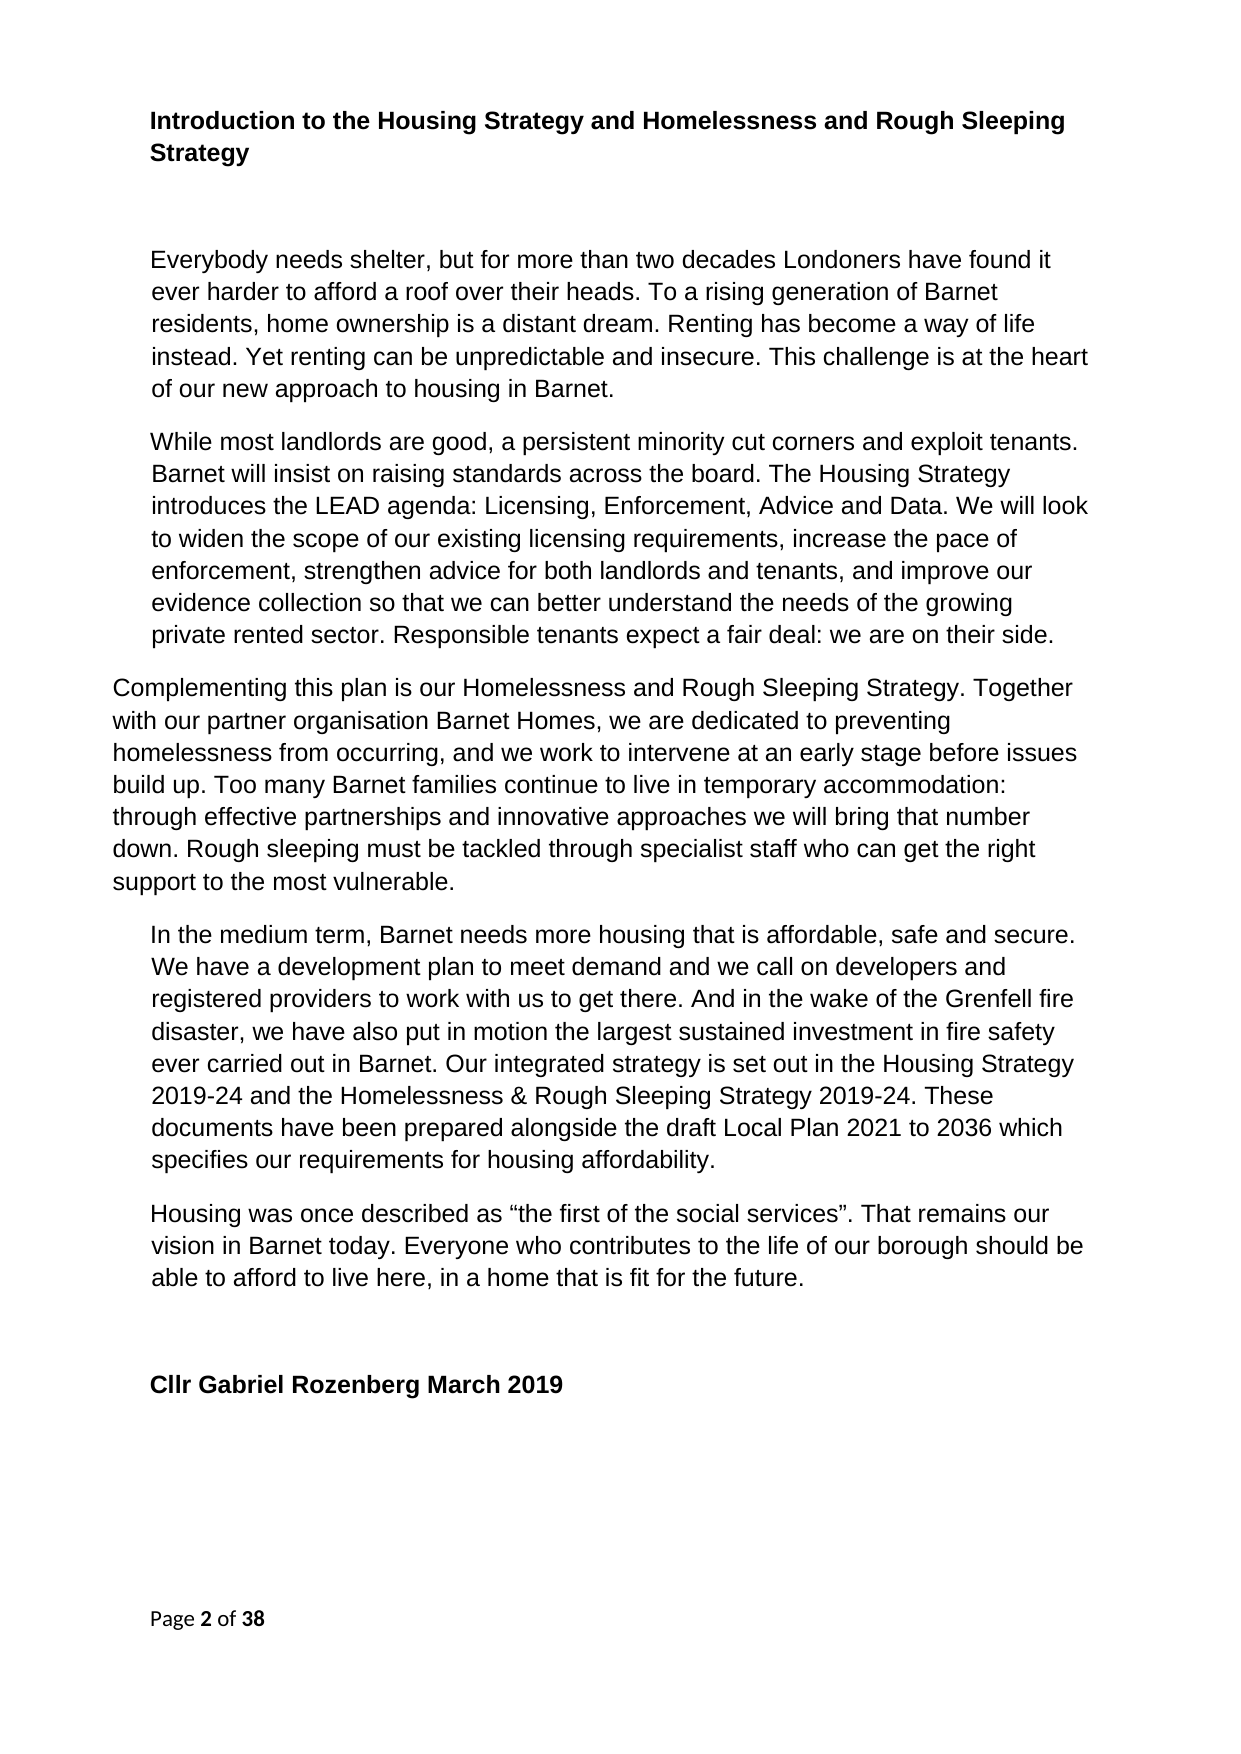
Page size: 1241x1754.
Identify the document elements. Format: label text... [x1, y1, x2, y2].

text While most landlords are good, a persistent minority cut corners and exploit tenants. Barnet will insist on raising standards across the board. The Housing Strategy introduces the LEAD agenda: Licensing, Enforcement, Advice and Data. We will look to widen the scope of our existing licensing requirements, increase the pace of enforcement, strengthen advice for both landlords and tenants, and improve our evidence collection so that we can better understand the needs of the growing private rented sector. Responsible tenants expect a fair deal: we are on their side. [150, 427, 1091, 649]
text Cllr Gabriel Rozenberg March 2019 [149, 1370, 1091, 1398]
text In the medium term, Barnet needs more housing that is affordable, safe and secure. We have a development plan to meet demand and we call on developers and registered providers to work with us to get there. And in the wake of the Grenfell fire disaster, we have also put in motion the largest sustained investment in fire safety ever carried out in Barnet. Our integrated strategy is set out in the Housing Strategy 2019-24 and the Homelessness & Rough Sleeping Strategy 2019-24. These documents have been prepared alongside the draft Local Plan 2021 to 2036 which specifies our requirements for housing affordability. [150, 920, 1091, 1174]
text Complementing this plan is our Homelessness and Rough Sleeping Strategy. Together with our partner organisation Barnet Homes, we are dedicated to preventing homelessness from occurring, and we work to intervene at an early stage before issues build up. Too many Barnet families continue to live in temporary accommodation: through effective partnerships and innovative approaches we will bring that number down. Rough sleeping must be tackled through specialist staff who can get the right support to the most vulnerable. [112, 673, 1090, 895]
subtitle Introduction to the Housing Strategy and Homelessness and Rough Sleeping Strategy [149, 106, 1091, 166]
text Housing was once described as “the first of the social services”. That remains our vision in Barnet today. Everyone who contributes to the life of our borough should be able to afford to live here, in a home that is fit for the future. [150, 1198, 1091, 1292]
text Everybody needs shelter, but for more than two decades Londoners have found it ever harder to afford a roof over their heads. To a rising generation of Barnet residents, home ownership is a distant dream. Renting has become a way of life instead. Yet renting can be unpredictable and insecure. This challenge is at the heart of our new approach to housing in Barnet. [150, 245, 1091, 402]
